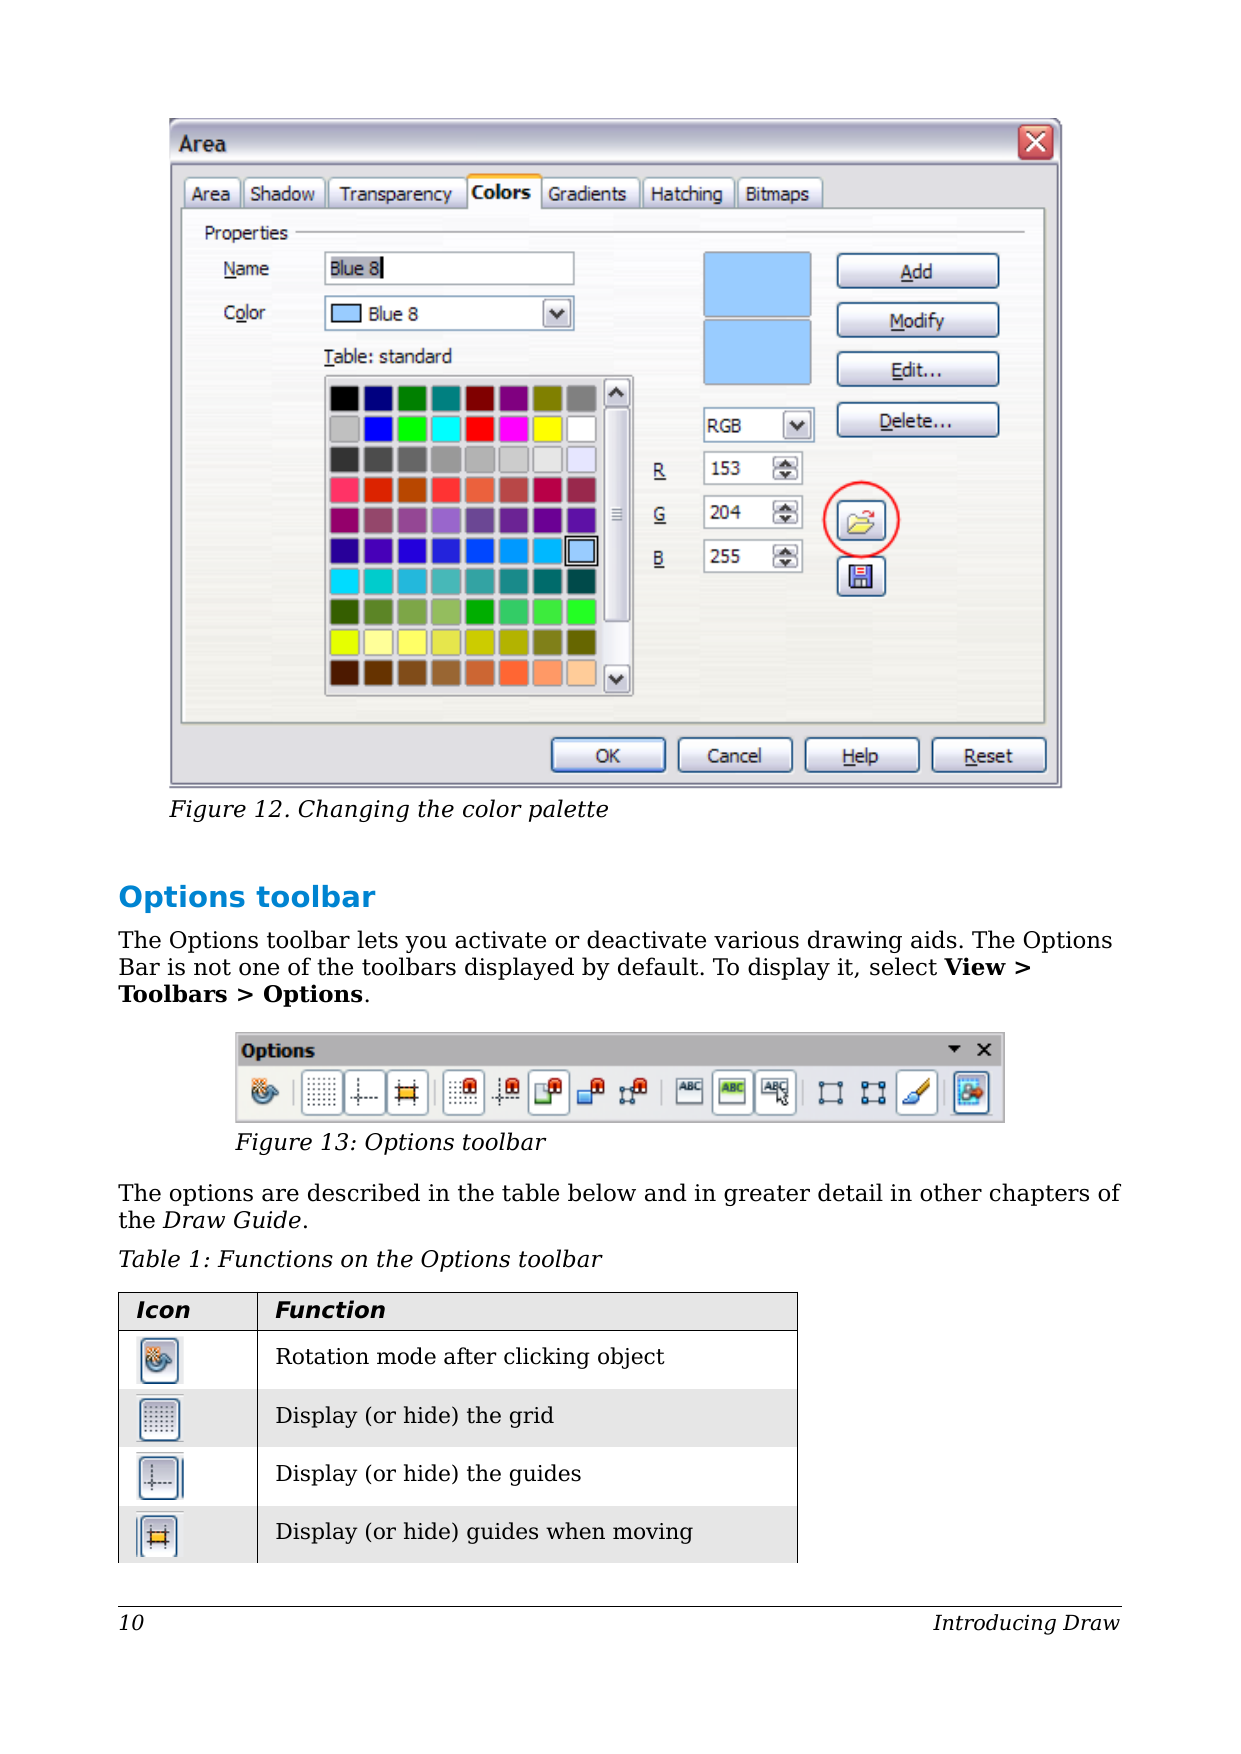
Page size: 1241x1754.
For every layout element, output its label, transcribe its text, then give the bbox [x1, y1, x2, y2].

table_cell [119, 1331, 257, 1389]
table_cell Display (or hide) guides when moving [258, 1506, 797, 1563]
table_cell [119, 1389, 257, 1447]
table_cell Display (or hide) the guides [258, 1447, 797, 1506]
picture [136, 1394, 184, 1442]
picture [136, 1452, 184, 1500]
table_cell Rotation mode after clicking object [258, 1331, 797, 1389]
picture [136, 1511, 184, 1557]
text Table 1: Functions on the Options toolbar [118, 1247, 1122, 1273]
picture [169, 118, 1064, 790]
picture [235, 1032, 1005, 1123]
table_cell [119, 1506, 257, 1563]
picture [136, 1335, 184, 1384]
table_cell [119, 1447, 257, 1506]
text The options are described in the table below and in greater detail in other chapters of the Draw Guide. [118, 1181, 1122, 1234]
table_header Function [258, 1293, 797, 1330]
subtitle Options toolbar [118, 880, 1122, 914]
table_cell Display (or hide) the grid [258, 1389, 797, 1447]
text The Options toolbar lets you activate or deactivate various drawing aids. The Options Bar is not one of the toolbars displayed by default. To display it, select View > Toolbars > Options. [118, 927, 1122, 1008]
text Figure 12. Changing the color palette [169, 796, 1071, 823]
text Figure 13: Options toolbar [235, 1129, 1005, 1156]
table_header Icon [119, 1293, 257, 1330]
